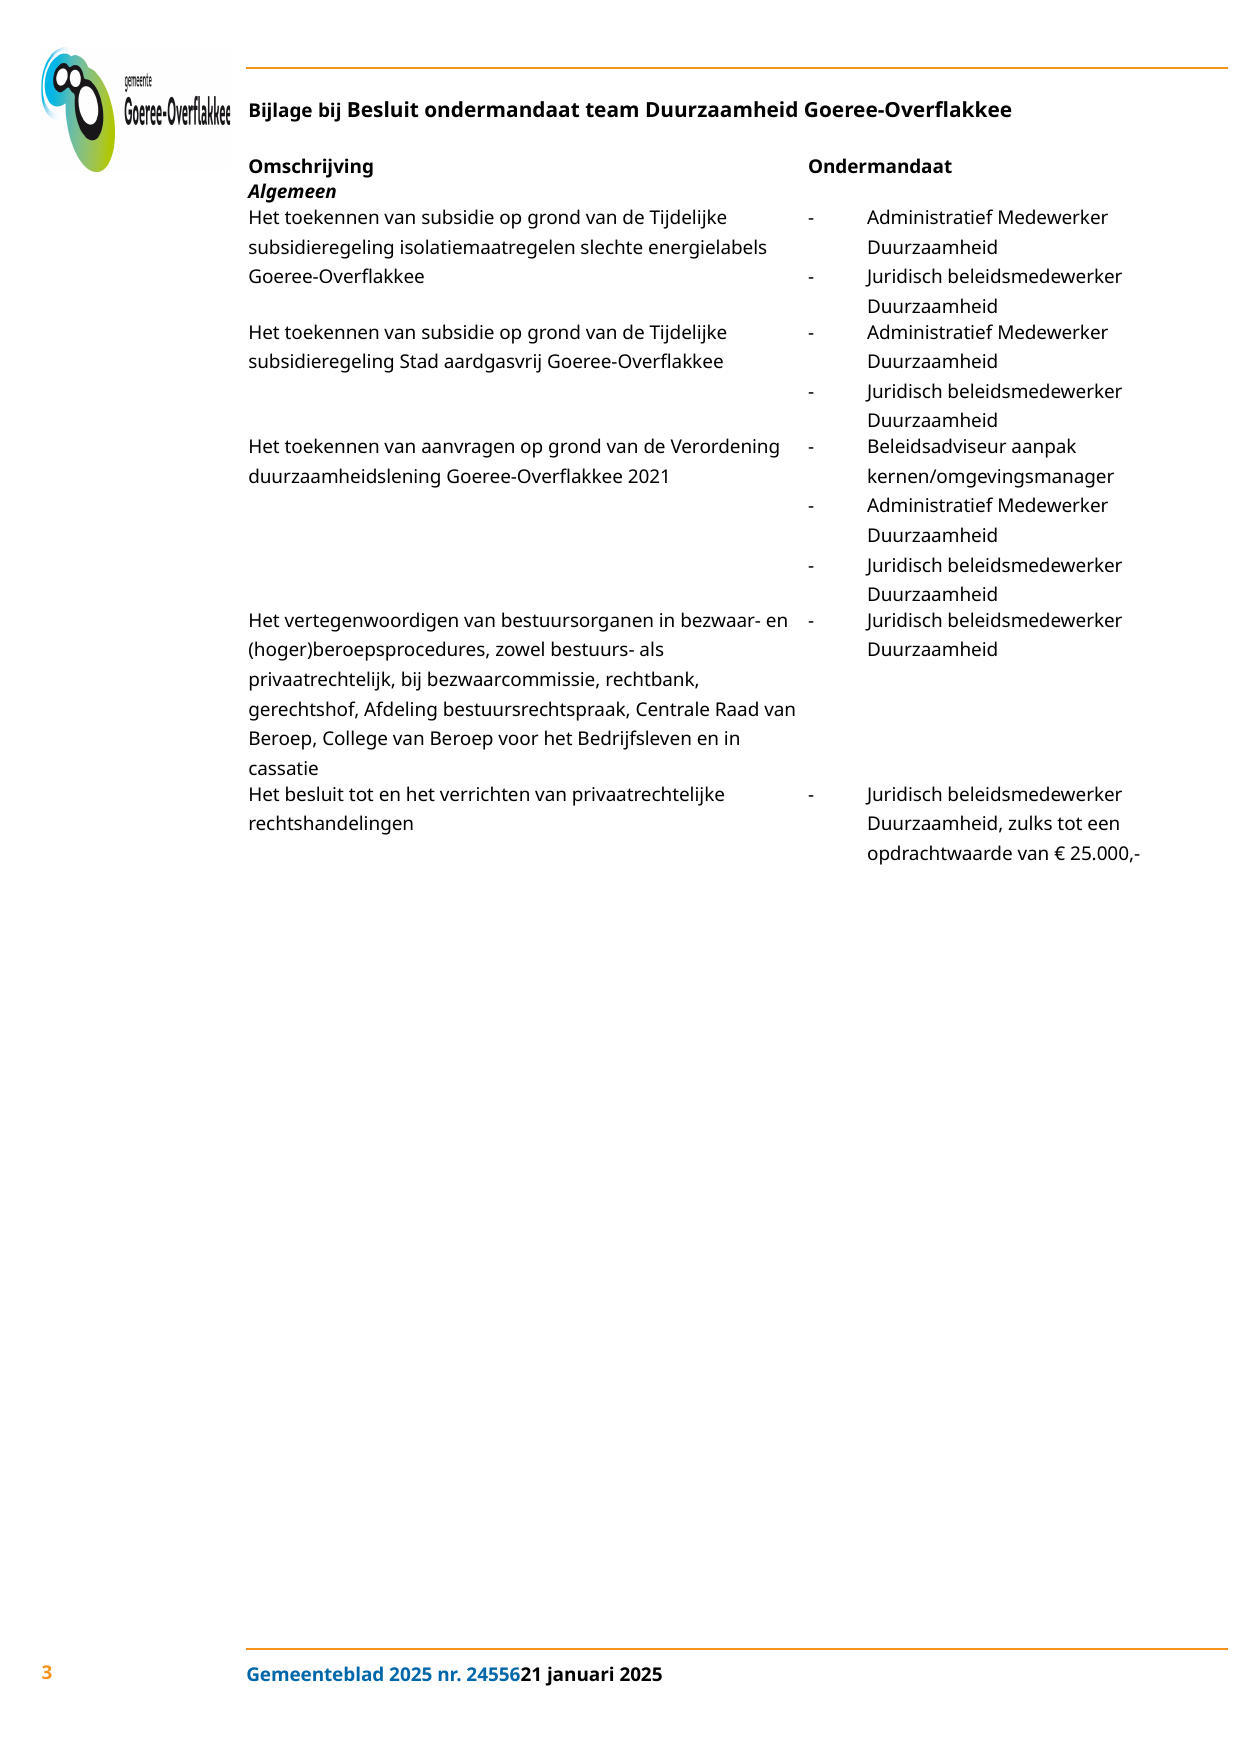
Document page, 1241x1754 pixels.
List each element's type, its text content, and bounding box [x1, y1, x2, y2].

table_cell Het toekennen van aanvragen op grond van de Verordening duurzaamheidslening Goeree-Overflakkee 2021 [248, 434, 808, 607]
table_header Ondermandaat [808, 153, 1152, 179]
table_cell Het vertegenwoordigen van bestuursorganen in bezwaar- en (hoger)beroepsprocedures, zowel bestuurs- als privaatrechtelijk, bij bezwaarcommissie, rechtbank, gerechtshof, Afdeling bestuursrechtspraak, Centrale Raad van Beroep, College van Beroep voor het Bedrijfsleven en in cassatie [248, 607, 808, 781]
table_cell Het toekennen van subsidie op grond van de Tijdelijke subsidieregeling Stad aardgasvrij Goeree-Overflakkee [248, 319, 808, 433]
table_cell Administratief Medewerker Duurzaamheid Juridisch beleidsmedewerker Duurzaamheid [808, 319, 1152, 433]
table_header Omschrijving [248, 153, 808, 179]
table_cell Beleidsadviseur aanpak kernen/omgevingsmanager Administratief Medewerker Duurzaamheid Juridisch beleidsmedewerker Duurzaamheid [808, 434, 1152, 607]
table_cell Het besluit tot en het verrichten van privaatrechtelijke rechtshandelingen [248, 781, 808, 866]
table_cell Administratief Medewerker Duurzaamheid Juridisch beleidsmedewerker Duurzaamheid [808, 205, 1152, 319]
table_cell Algemeen [248, 179, 1152, 204]
table_cell Het toekennen van subsidie op grond van de Tijdelijke subsidieregeling isolatiemaatregelen slechte energielabels Goeree-Overflakkee [248, 205, 808, 319]
table_cell Juridisch beleidsmedewerker Duurzaamheid, zulks tot een opdrachtwaarde van € 25.000,- [808, 781, 1152, 866]
table_cell Juridisch beleidsmedewerker Duurzaamheid [808, 607, 1152, 781]
text Bijlage bij Besluit ondermandaat team Duurzaamheid Goeree-Overflakkee [248, 95, 1152, 123]
picture [41, 47, 231, 172]
